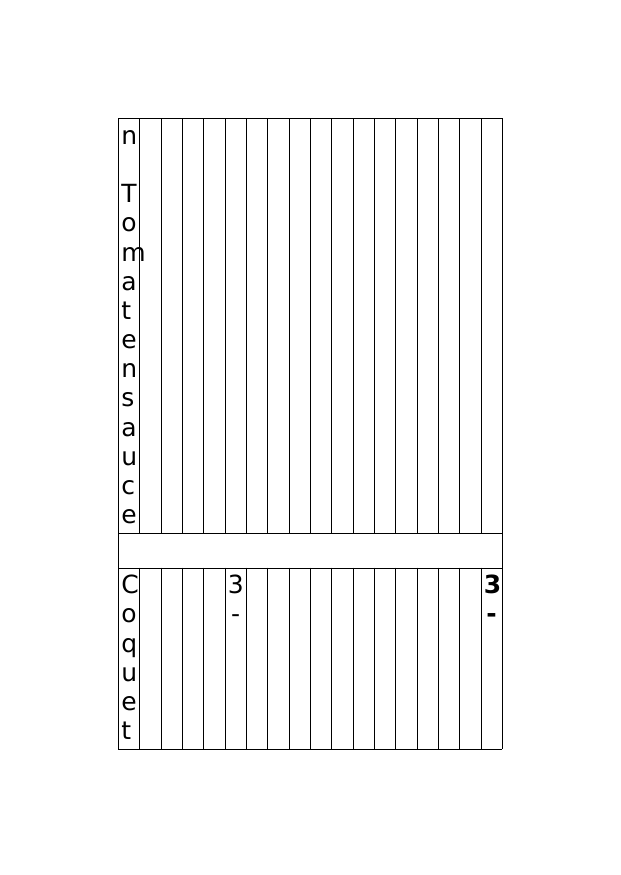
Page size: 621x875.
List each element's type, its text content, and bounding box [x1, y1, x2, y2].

table_cell [290, 119, 310, 532]
table_cell [460, 569, 481, 748]
table_cell [418, 569, 438, 748]
table_cell [268, 569, 289, 748]
table_cell [311, 119, 331, 532]
table_cell 3- [226, 569, 246, 748]
table_cell [247, 569, 267, 748]
table_cell [418, 119, 438, 532]
table_cell [460, 119, 481, 532]
table_cell [332, 119, 353, 532]
table_cell [439, 569, 459, 748]
table_cell [332, 569, 353, 748]
table_cell [375, 569, 395, 748]
table_cell [119, 534, 502, 567]
table_cell [482, 119, 502, 532]
table_cell [204, 119, 225, 532]
table_cell [162, 119, 182, 532]
table_cell [226, 119, 246, 532]
table_cell [268, 119, 289, 532]
table_cell 3- [482, 569, 502, 748]
table_cell Coquet [119, 569, 139, 748]
table_cell [311, 569, 331, 748]
table_cell [396, 119, 417, 532]
table_cell Casa del Sud Spaghetti in Tomatensauce [119, 119, 139, 532]
table_cell [183, 119, 203, 532]
table_cell [183, 569, 203, 748]
table_cell [396, 569, 417, 748]
table_cell [247, 119, 267, 532]
table_cell [140, 119, 161, 532]
table_cell [439, 119, 459, 532]
table_cell [354, 119, 374, 532]
table_cell [375, 119, 395, 532]
table_cell [162, 569, 182, 748]
table_cell [140, 569, 161, 748]
table_cell [354, 569, 374, 748]
table_cell [204, 569, 225, 748]
table_cell [290, 569, 310, 748]
